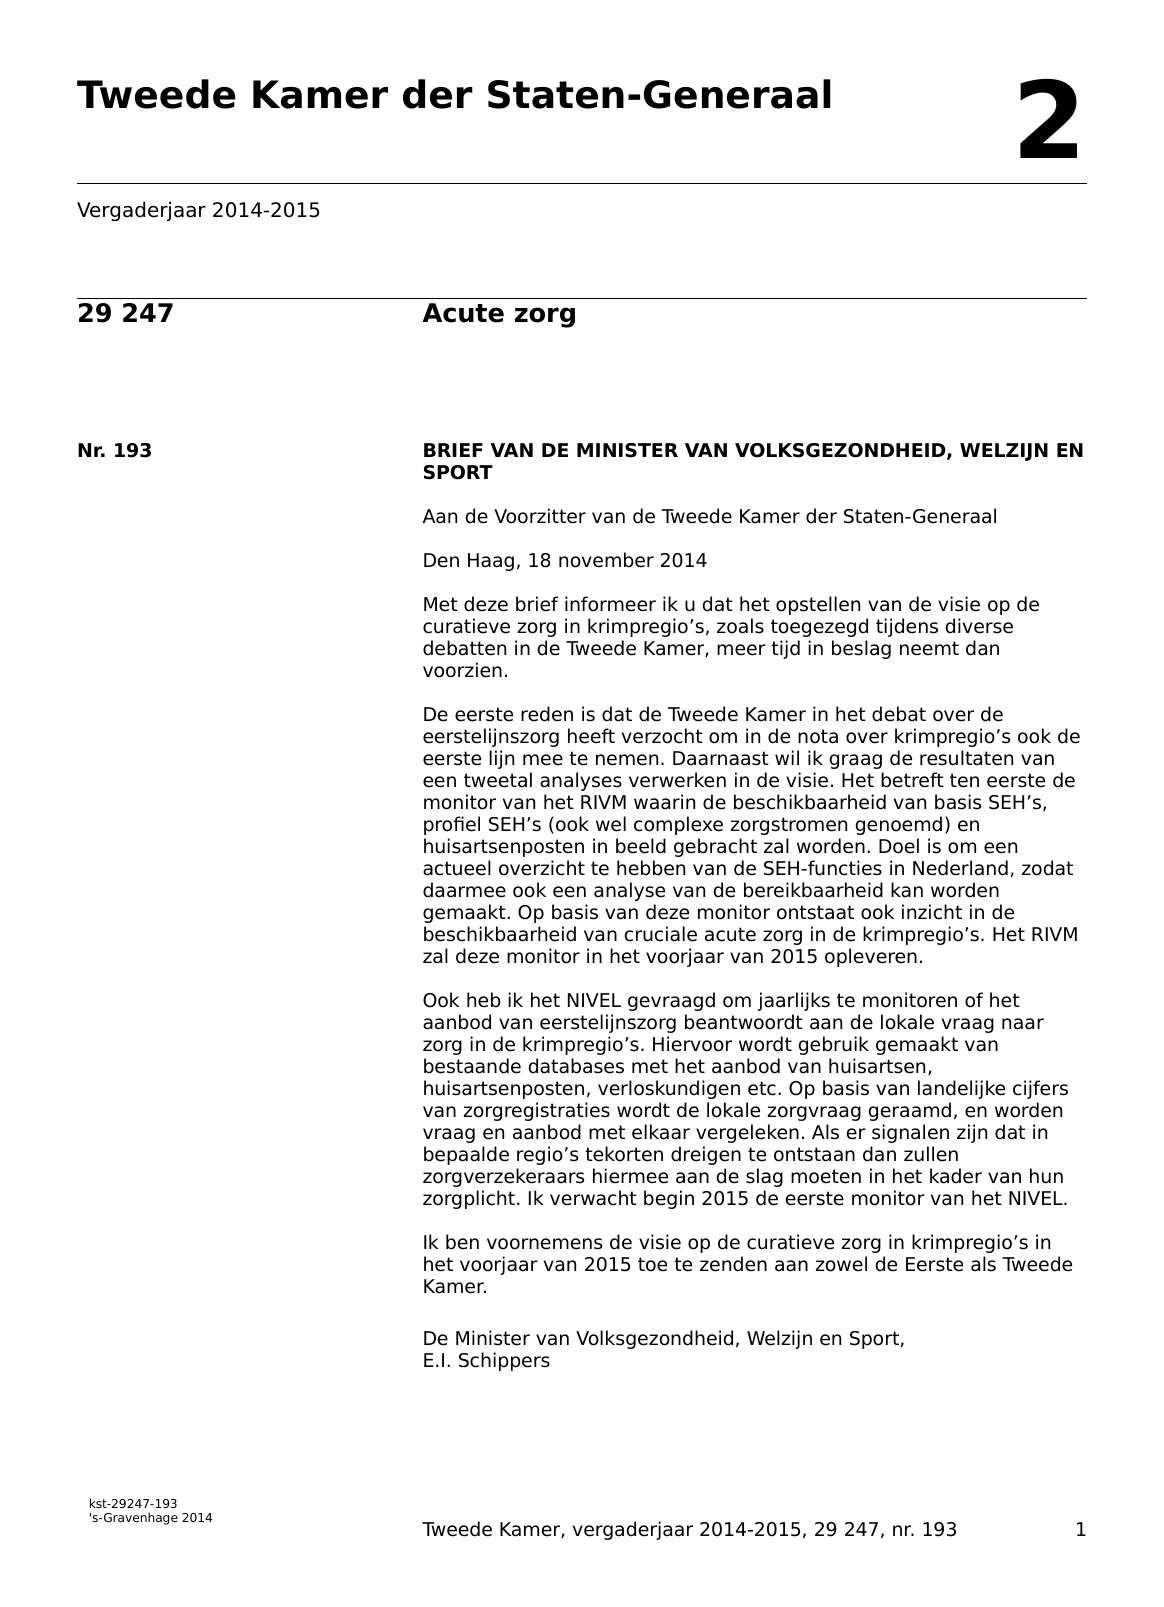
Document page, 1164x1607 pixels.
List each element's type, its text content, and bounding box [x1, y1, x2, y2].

subtitle 29 247 Acute zorg [77, 299, 1087, 329]
table_header Tweede Kamer der Staten-Generaal [77, 59, 886, 183]
text Ik ben voornemens de visie op de curatieve zorg in krimpregio’s in het voorjaar van 2015 toe te zenden aan zowel de Eerste als Tweede Kamer. [422, 1232, 1087, 1298]
text kst-29247-193 [88, 1497, 323, 1511]
text Ook heb ik het NIVEL gevraagd om jaarlijks te monitoren of het aanbod van eerstelijnszorg beantwoordt aan de lokale vraag naar zorg in de krimpregio’s. Hiervoor wordt gebruik gemaakt van bestaande databases met het aanbod van huisartsen, huisartsenposten, verloskundigen etc. Op basis van landelijke cijfers van zorgregistraties wordt de lokale zorgvraag geraamd, en worden vraag en aanbod met elkaar vergeleken. Als er signalen zijn dat in bepaalde regio’s tekorten dreigen te ontstaan dan zullen zorgverzekeraars hiermee aan de slag moeten in het kader van hun zorgplicht. Ik verwacht begin 2015 de eerste monitor van het NIVEL. [422, 990, 1087, 1210]
table_header 2 [886, 59, 1087, 183]
text Met deze brief informeer ik u dat het opstellen van de visie op de curatieve zorg in krimpregio’s, zoals toegezegd tijdens diverse debatten in de Tweede Kamer, meer tijd in beslag neemt dan voorzien. [422, 594, 1087, 682]
text De eerste reden is dat de Tweede Kamer in het debat over de eerstelijnszorg heeft verzocht om in de nota over krimpregio’s ook de eerste lijn mee te nemen. Daarnaast wil ik graag de resultaten van een tweetal analyses verwerken in de visie. Het betreft ten eerste de monitor van het RIVM waarin de beschikbaarheid van basis SEH’s, profiel SEH’s (ook wel complexe zorgstromen genoemd) en huisartsenposten in beeld gebracht zal worden. Doel is om een actueel overzicht te hebben van de SEH-functies in Nederland, zodat daarmee ook een analyse van de bereikbaarheid kan worden gemaakt. Op basis van deze monitor ontstaat ook inzicht in de beschikbaarheid van cruciale acute zorg in de krimpregio’s. Het RIVM zal deze monitor in het voorjaar van 2015 opleveren. [422, 704, 1087, 968]
text Den Haag, 18 november 2014 [422, 550, 1087, 572]
text 's-Gravenhage 2014 [88, 1511, 323, 1525]
subtitle Nr. 193 BRIEF VAN DE MINISTER VAN VOLKSGEZONDHEID, WELZIJN EN SPORT [77, 440, 1087, 484]
text Aan de Voorzitter van de Tweede Kamer der Staten-Generaal [422, 506, 1087, 528]
text De Minister van Volksgezondheid, Welzijn en Sport, E.I. Schippers [422, 1328, 1087, 1372]
table_cell Vergaderjaar 2014-2015 [77, 184, 1087, 298]
